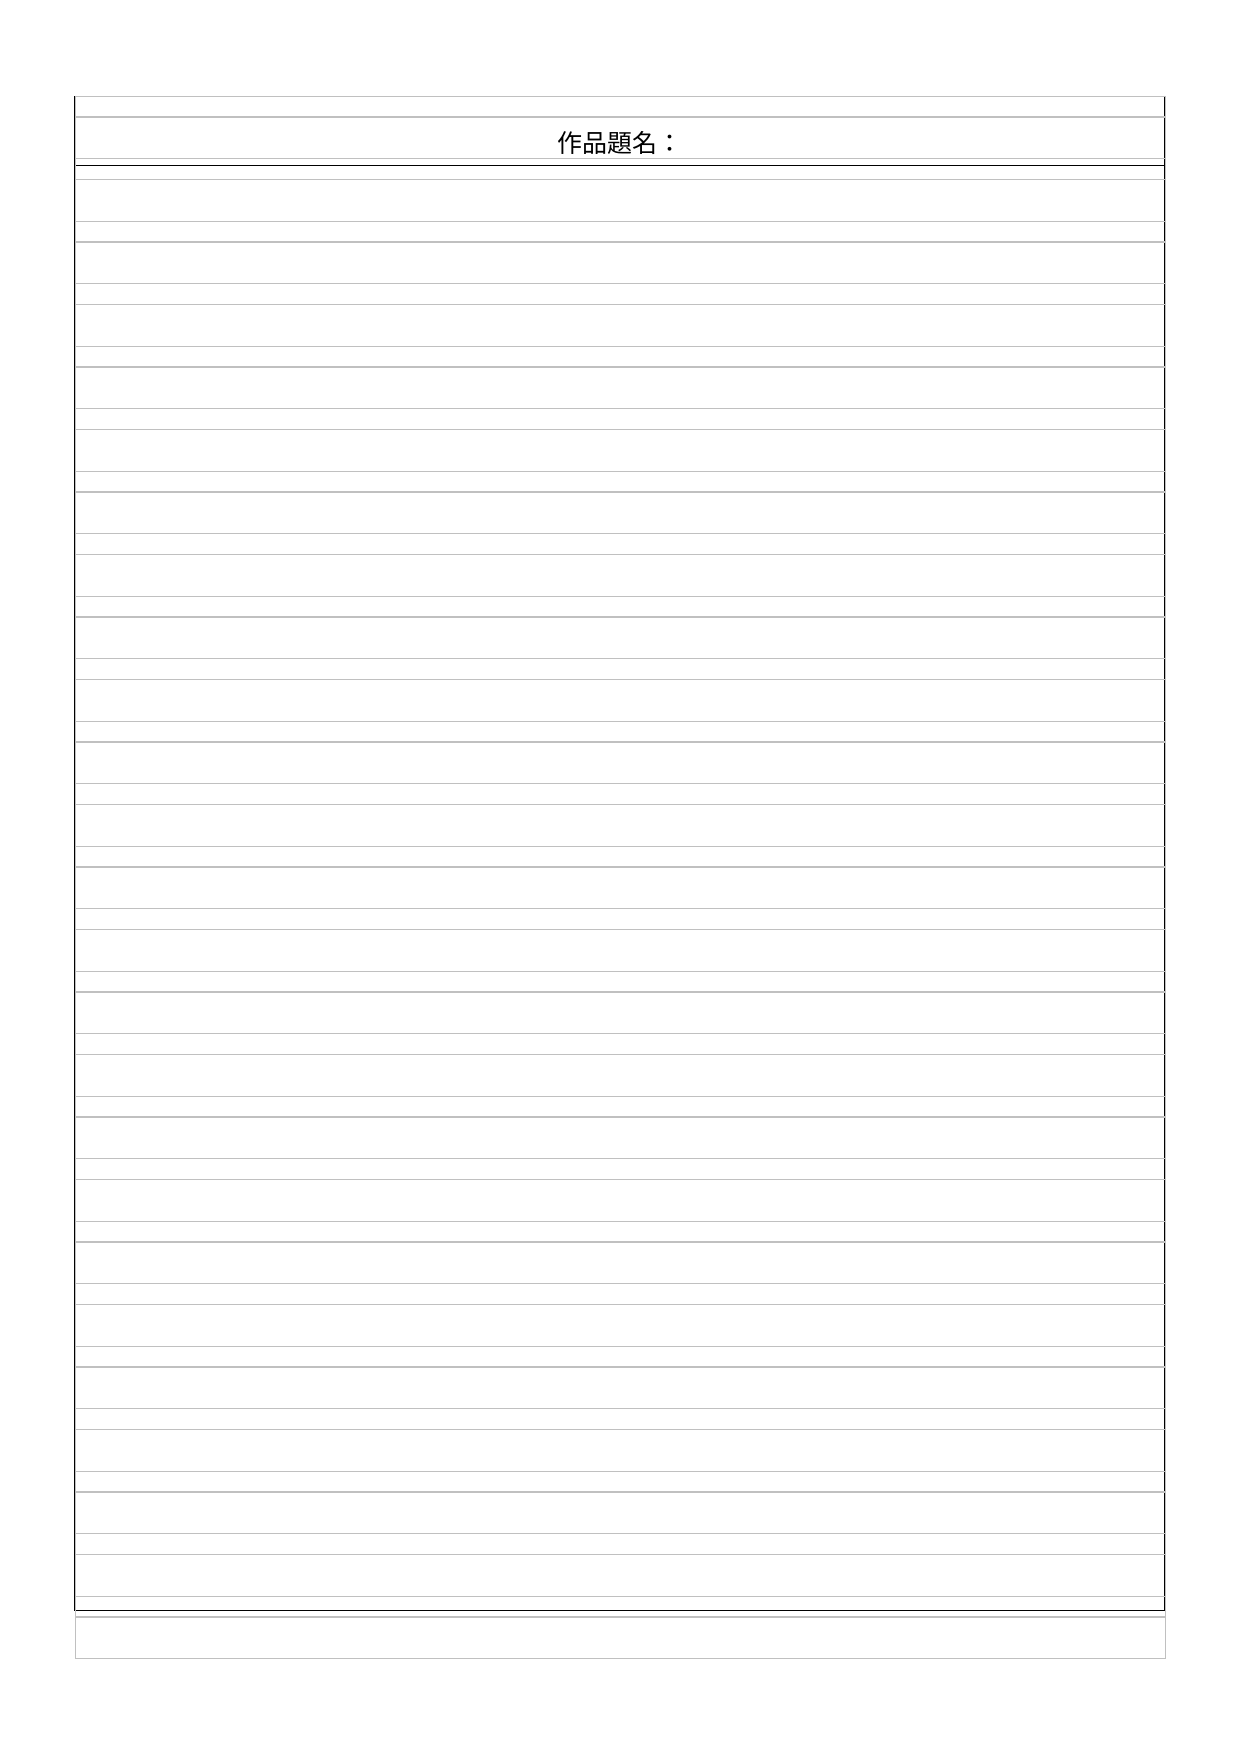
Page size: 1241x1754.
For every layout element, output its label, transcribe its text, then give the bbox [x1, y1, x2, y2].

table_cell [76, 909, 1164, 929]
table_cell [76, 347, 1164, 366]
table_cell [76, 222, 1164, 241]
table_cell [76, 284, 1164, 304]
table_cell [76, 1472, 1164, 1491]
table_cell [76, 1493, 1164, 1533]
table_cell [76, 659, 1164, 679]
table_cell [76, 868, 1164, 908]
table_cell [76, 243, 1164, 283]
table_cell [76, 1034, 1164, 1054]
table_cell [76, 493, 1164, 533]
table_cell [76, 534, 1164, 554]
table_cell [76, 180, 1164, 221]
table_cell [76, 1118, 1164, 1158]
table_cell [76, 1284, 1164, 1304]
table_cell [76, 743, 1164, 783]
table_cell [76, 930, 1164, 971]
table_cell [76, 1430, 1164, 1471]
table_cell [76, 1597, 1164, 1609]
table_cell [76, 680, 1164, 721]
table_cell [76, 618, 1164, 658]
table_cell [76, 305, 1164, 346]
table_cell [76, 430, 1164, 471]
table_cell [76, 1305, 1164, 1346]
table_cell [76, 1368, 1164, 1408]
table_cell [76, 722, 1164, 741]
table_cell [76, 1180, 1164, 1221]
table_cell [76, 1347, 1164, 1366]
table_header 作品題名： [76, 118, 1164, 158]
table_cell [76, 1555, 1164, 1596]
table_cell [76, 993, 1164, 1033]
table_header [76, 97, 1164, 116]
table_cell [76, 1159, 1164, 1179]
table_cell [76, 1222, 1164, 1241]
table_cell [76, 1409, 1164, 1429]
table_cell [76, 784, 1164, 804]
table_cell [76, 1534, 1164, 1554]
table_cell [76, 1097, 1164, 1116]
table_cell [76, 1243, 1164, 1283]
table_cell [76, 597, 1164, 616]
table_cell [76, 368, 1164, 408]
table_cell [76, 409, 1164, 429]
table_cell [76, 805, 1164, 846]
table_cell [76, 166, 1164, 179]
table_cell [76, 972, 1164, 991]
table_cell [76, 472, 1164, 491]
table_cell [76, 555, 1164, 596]
table_cell [76, 847, 1164, 866]
table_cell [76, 1055, 1164, 1096]
table_header [76, 159, 1164, 165]
